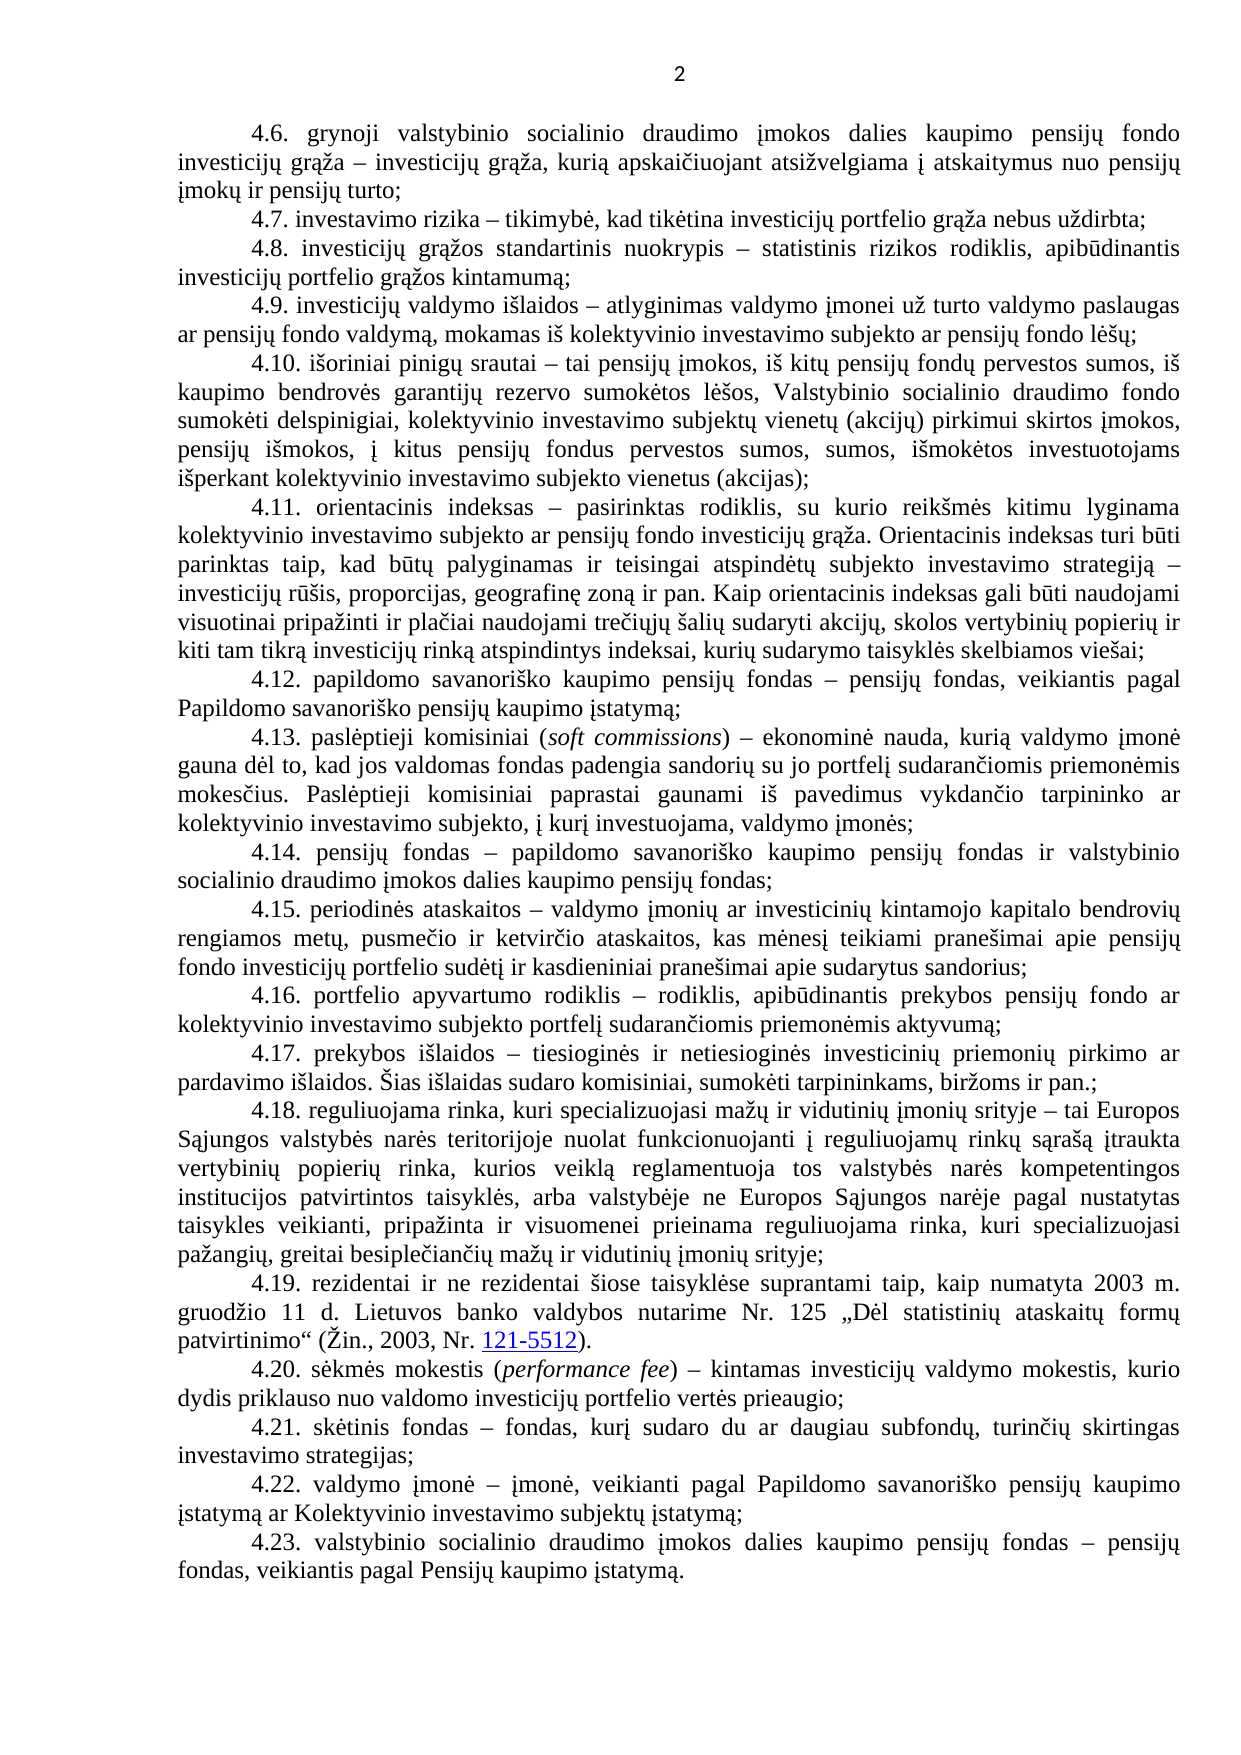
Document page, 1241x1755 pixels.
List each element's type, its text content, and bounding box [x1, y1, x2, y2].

text 4.17. prekybos išlaidos – tiesioginės ir netiesioginės investicinių priemonių pirkimo ar pardavimo išlaidos. Šias išlaidas sudaro komisiniai, sumokėti tarpininkams, biržoms ir pan.; [177, 1038, 1181, 1096]
text 4.20. sėkmės mokestis (performance fee) – kintamas investicijų valdymo mokestis, kurio dydis priklauso nuo valdomo investicijų portfelio vertės prieaugio; [177, 1354, 1181, 1412]
text 4.6. grynoji valstybinio socialinio draudimo įmokos dalies kaupimo pensijų fondo investicijų grąža – investicijų grąža, kurią apskaičiuojant atsižvelgiama į atskaitymus nuo pensijų įmokų ir pensijų turto; [177, 118, 1181, 204]
text 4.11. orientacinis indeksas – pasirinktas rodiklis, su kurio reikšmės kitimu lyginama kolektyvinio investavimo subjekto ar pensijų fondo investicijų grąža. Orientacinis indeksas turi būti parinktas taip, kad būtų palyginamas ir teisingai atspindėtų subjekto investavimo strategiją – investicijų rūšis, proporcijas, geografinę zoną ir pan. Kaip orientacinis indeksas gali būti naudojami visuotinai pripažinti ir plačiai naudojami trečiųjų šalių sudaryti akcijų, skolos vertybinių popierių ir kiti tam tikrą investicijų rinką atspindintys indeksai, kurių sudarymo taisyklės skelbiamos viešai; [177, 492, 1181, 664]
text 4.7. investavimo rizika – tikimybė, kad tikėtina investicijų portfelio grąža nebus uždirbta; [177, 204, 1181, 233]
text 4.22. valdymo įmonė – įmonė, veikianti pagal Papildomo savanoriško pensijų kaupimo įstatymą ar Kolektyvinio investavimo subjektų įstatymą; [177, 1469, 1181, 1527]
text 4.15. periodinės ataskaitos – valdymo įmonių ar investicinių kintamojo kapitalo bendrovių rengiamos metų, pusmečio ir ketvirčio ataskaitos, kas mėnesį teikiami pranešimai apie pensijų fondo investicijų portfelio sudėtį ir kasdieniniai pranešimai apie sudarytus sandorius; [177, 894, 1181, 981]
text 4.18. reguliuojama rinka, kuri specializuojasi mažų ir vidutinių įmonių srityje – tai Europos Sąjungos valstybės narės teritorijoje nuolat funkcionuojanti į reguliuojamų rinkų sąrašą įtraukta vertybinių popierių rinka, kurios veiklą reglamentuoja tos valstybės narės kompetentingos institucijos patvirtintos taisyklės, arba valstybėje ne Europos Sąjungos narėje pagal nustatytas taisykles veikianti, pripažinta ir visuomenei prieinama reguliuojama rinka, kuri specializuojasi pažangių, greitai besiplečiančių mažų ir vidutinių įmonių srityje; [177, 1096, 1181, 1268]
text 4.14. pensijų fondas – papildomo savanoriško kaupimo pensijų fondas ir valstybinio socialinio draudimo įmokos dalies kaupimo pensijų fondas; [177, 837, 1181, 894]
text 4.9. investicijų valdymo išlaidos – atlyginimas valdymo įmonei už turto valdymo paslaugas ar pensijų fondo valdymą, mokamas iš kolektyvinio investavimo subjekto ar pensijų fondo lėšų; [177, 291, 1181, 348]
text 4.16. portfelio apyvartumo rodiklis – rodiklis, apibūdinantis prekybos pensijų fondo ar kolektyvinio investavimo subjekto portfelį sudarančiomis priemonėmis aktyvumą; [177, 981, 1181, 1038]
text 4.10. išoriniai pinigų srautai – tai pensijų įmokos, iš kitų pensijų fondų pervestos sumos, iš kaupimo bendrovės garantijų rezervo sumokėtos lėšos, Valstybinio socialinio draudimo fondo sumokėti delspinigiai, kolektyvinio investavimo subjektų vienetų (akcijų) pirkimui skirtos įmokos, pensijų išmokos, į kitus pensijų fondus pervestos sumos, sumos, išmokėtos investuotojams išperkant kolektyvinio investavimo subjekto vienetus (akcijas); [177, 348, 1181, 492]
text 4.19. rezidentai ir ne rezidentai šiose taisyklėse suprantami taip, kaip numatyta 2003 m. gruodžio 11 d. Lietuvos banko valdybos nutarime Nr. 125 „Dėl statistinių ataskaitų formų patvirtinimo“ (Žin., 2003, Nr. 121-5512). [177, 1268, 1181, 1354]
text 4.12. papildomo savanoriško kaupimo pensijų fondas – pensijų fondas, veikiantis pagal Papildomo savanoriško pensijų kaupimo įstatymą; [177, 664, 1181, 722]
text 4.8. investicijų grąžos standartinis nuokrypis – statistinis rizikos rodiklis, apibūdinantis investicijų portfelio grąžos kintamumą; [177, 233, 1181, 291]
text 4.13. paslėptieji komisiniai (soft commissions) – ekonominė nauda, kurią valdymo įmonė gauna dėl to, kad jos valdomas fondas padengia sandorių su jo portfelį sudarančiomis priemonėmis mokesčius. Paslėptieji komisiniai paprastai gaunami iš pavedimus vykdančio tarpininko ar kolektyvinio investavimo subjekto, į kurį investuojama, valdymo įmonės; [177, 722, 1181, 837]
text 4.23. valstybinio socialinio draudimo įmokos dalies kaupimo pensijų fondas – pensijų fondas, veikiantis pagal Pensijų kaupimo įstatymą. [177, 1527, 1181, 1584]
text 4.21. skėtinis fondas – fondas, kurį sudaro du ar daugiau subfondų, turinčių skirtingas investavimo strategijas; [177, 1412, 1181, 1469]
